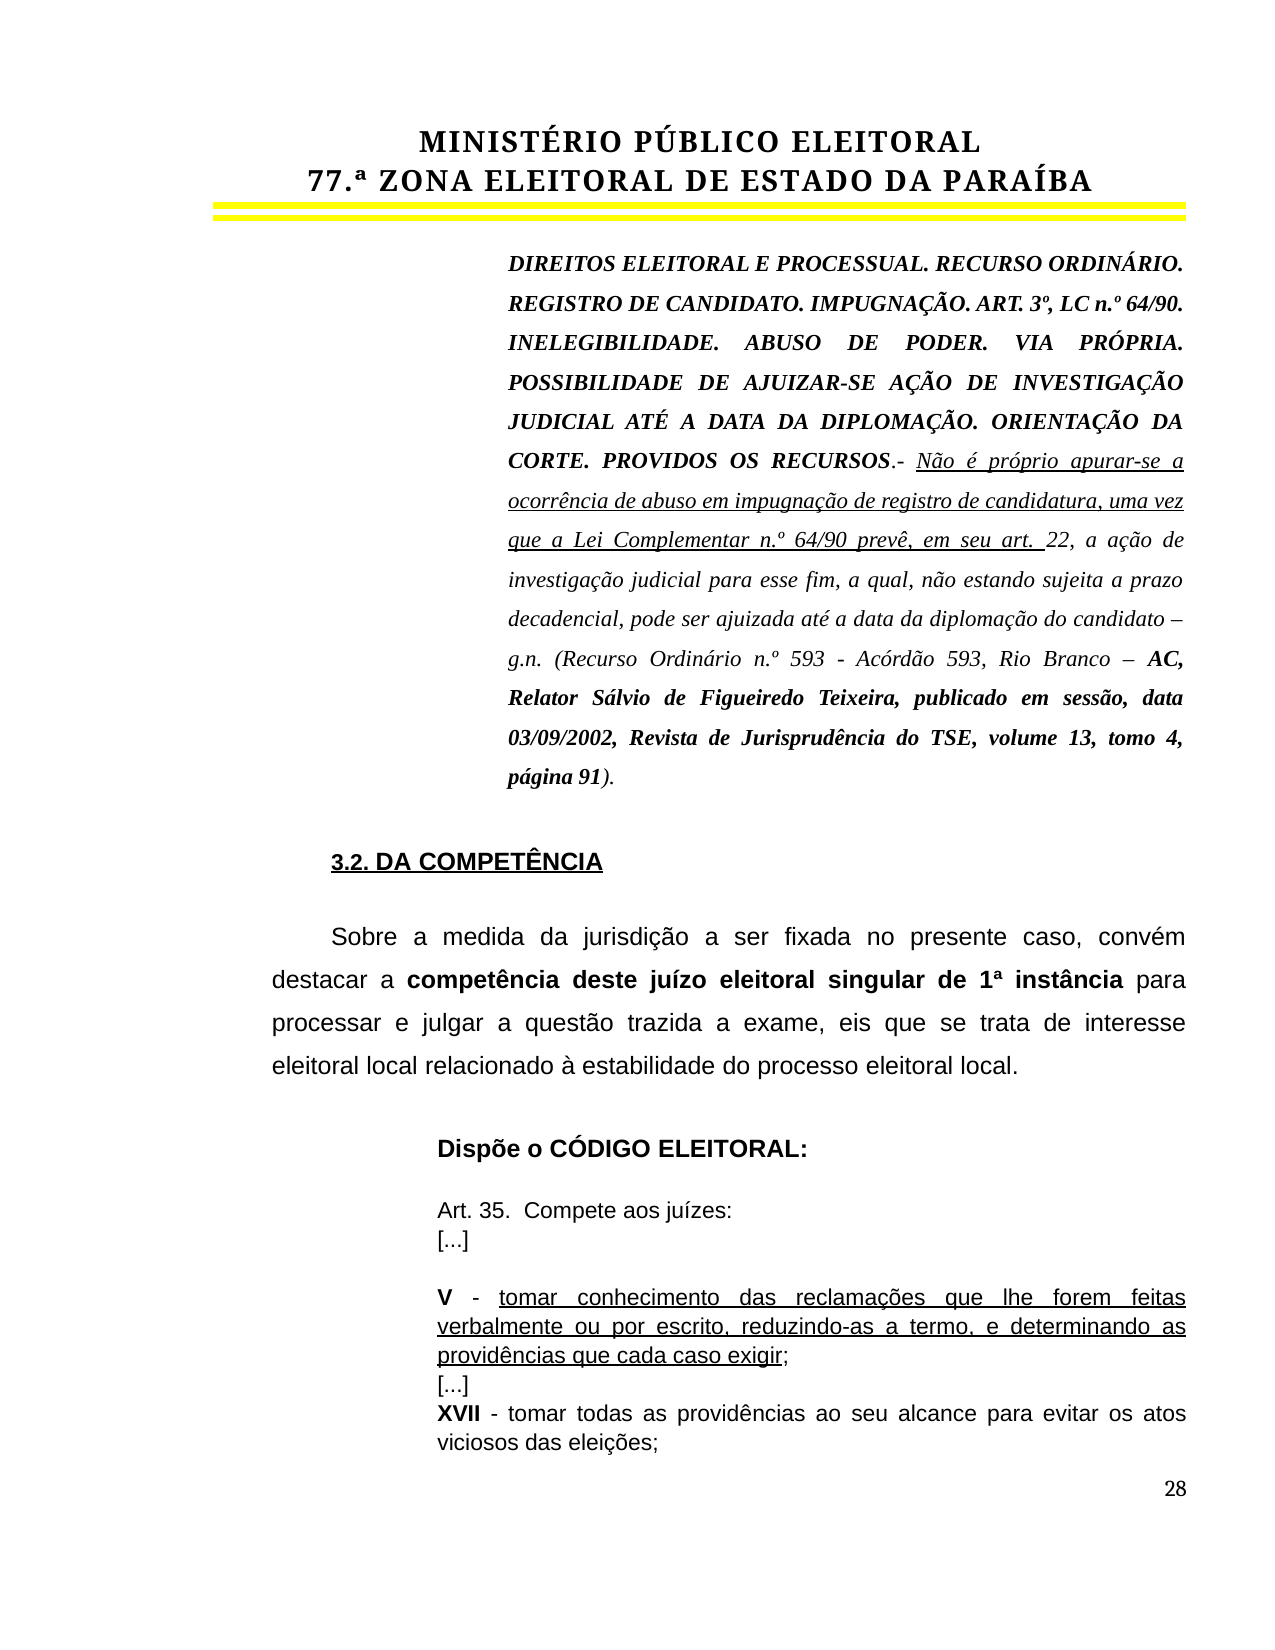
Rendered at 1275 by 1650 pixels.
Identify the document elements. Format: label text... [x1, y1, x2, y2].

text [...] [437, 1371, 1186, 1397]
text Art. 35. Compete aos juízes: [437, 1197, 1186, 1223]
text 3.2. DA COMPETÊNCIA [272, 847, 1186, 875]
text providências que cada caso exigir; [437, 1337, 1186, 1368]
text V - tomar conhecimento das reclamações que lhe forem feitas verbalmente ou por escrito, reduzindo-as a termo, e determinando as [437, 1284, 1186, 1335]
text DIREITOS ELEITORAL E PROCESSUAL. RECURSO ORDINÁRIO. REGISTRO DE CANDIDATO. IMPUGNAÇÃO. ART. 3º, LC n.º 64/90. INELEGIBILIDADE. ABUSO DE PODER. VIA PRÓPRIA. POSSIBILIDADE DE AJUIZAR-SE AÇÃO DE INVESTIGAÇÃO JUDICIAL ATÉ A DATA DA DIPLOMAÇÃO. ORIENTAÇÃO DA CORTE. PROVIDOS OS RECURSOS.- Não é próprio apurar-se a ocorrência de abuso em impugnação de registro de candidatura, uma vez que a Lei Complementar n.º 64/90 prevê, em seu art. 22, a ação de investigação judicial para esse fim, a qual, não estando sujeita a prazo decadencial, pode ser ajuizada até a data da diplomação do candidato – g.n. (Recurso Ordinário n.º 593 - Acórdão 593, Rio Branco – AC, Relator Sálvio de Figueiredo Teixeira, publicado em sessão, data 03/09/2002, Revista de Jurisprudência do TSE, volume 13, tomo 4, página 91). [508, 250, 1186, 790]
text XVII - tomar todas as providências ao seu alcance para evitar os atos viciosos das eleições; [437, 1399, 1186, 1455]
text [...] [437, 1226, 1186, 1252]
text Sobre a medida da jurisdição a ser fixada no presente caso, convém destacar a competência deste juízo eleitoral singular de 1ª instância para processar e julgar a questão trazida a exame, eis que se trata de interesse eleitoral local relacionado à estabilidade do processo eleitoral local. [272, 922, 1186, 1080]
text Dispõe o CÓDIGO ELEITORAL: [437, 1134, 1186, 1162]
